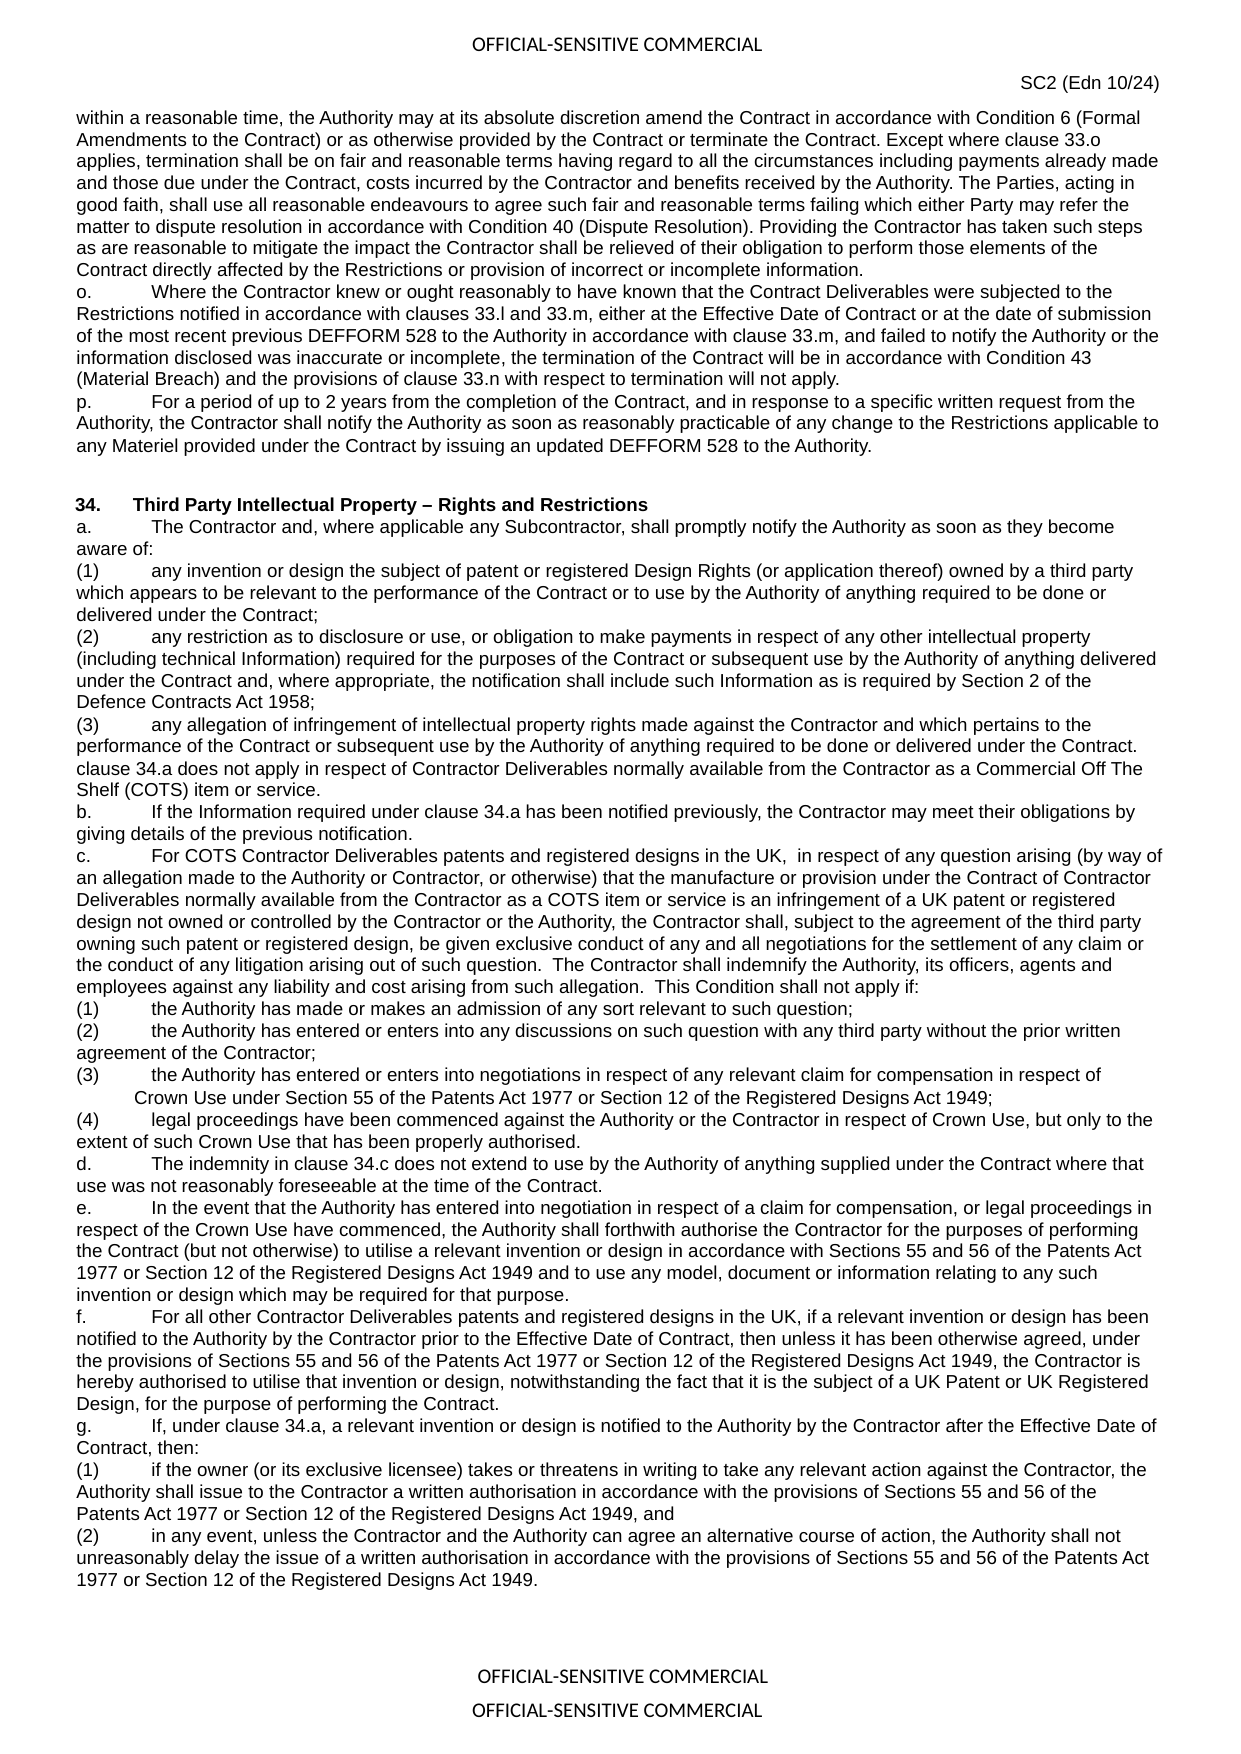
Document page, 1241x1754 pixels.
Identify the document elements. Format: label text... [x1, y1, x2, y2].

list In the event that the Authority has entered into negotiation in respect of a claim for compensation, or legal proceedings in respect of the Crown Use have commenced, the Authority shall forthwith authorise the Contractor for the purposes of performing the Contract (but not otherwise) to utilise a relevant invention or design in accordance with Sections 55 and 56 of the Patents Act 1977 or Section 12 of the Registered Designs Act 1949 and to use any model, document or information relating to any such invention or design which may be required for that purpose. [76, 1197, 1165, 1305]
list the Authority has entered or enters into any discussions on such question with any third party without the prior written agreement of the Contractor; [76, 1020, 1165, 1064]
list legal proceedings have been commenced against the Authority or the Contractor in respect of Crown Use, but only to the extent of such Crown Use that has been properly authorised. [76, 1109, 1165, 1152]
list the Authority has made or makes an admission of any sort relevant to such question; [76, 998, 1165, 1020]
list in any event, unless the Contractor and the Authority can agree an alternative course of action, the Authority shall not unreasonably delay the issue of a written authorisation in accordance with the provisions of Sections 55 and 56 of the Patents Act 1977 or Section 12 of the Registered Designs Act 1949. [76, 1525, 1165, 1590]
list if the owner (or its exclusive licensee) takes or threatens in writing to take any relevant action against the Contractor, the Authority shall issue to the Contractor a written authorisation in accordance with the provisions of Sections 55 and 56 of the Patents Act 1977 or Section 12 of the Registered Designs Act 1949, and [76, 1459, 1165, 1524]
list Where the Contractor knew or ought reasonably to have known that the Contract Deliverables were subjected to the Restrictions notified in accordance with clauses 33.l and 33.m, either at the Effective Date of Contract or at the date of submission of the most recent previous DEFFORM 528 to the Authority in accordance with clause 33.m, and failed to notify the Authority or the information disclosed was inaccurate or incomplete, the termination of the Contract will be in accordance with Condition 43 (Material Breach) and the provisions of clause 33.n with respect to termination will not apply. [76, 281, 1165, 390]
list the Authority has entered or enters into negotiations in respect of any relevant claim for compensation in respect of [76, 1064, 1165, 1086]
list For a period of up to 2 years from the completion of the Contract, and in response to a specific written request from the Authority, the Contractor shall notify the Authority as soon as reasonably practicable of any change to the Restrictions applicable to any Materiel provided under the Contract by issuing an updated DEFFORM 528 to the Authority. [76, 390, 1165, 457]
list any restriction as to disclosure or use, or obligation to make payments in respect of any other intellectual property (including technical Information) required for the purposes of the Contract or subsequent use by the Authority of anything delivered under the Contract and, where appropriate, the notification shall include such Information as is required by Section 2 of the Defence Contracts Act 1958; [76, 626, 1165, 713]
list If the Information required under clause 34.a has been notified previously, the Contractor may meet their obligations by giving details of the previous notification. [76, 801, 1165, 845]
text clause 34.a does not apply in respect of Contractor Deliverables normally available from the Contractor as a Commercial Off The Shelf (COTS) item or service. [76, 757, 1165, 801]
list any allegation of infringement of intellectual property rights made against the Contractor and which pertains to the performance of the Contract or subsequent use by the Authority of anything required to be done or delivered under the Contract. [76, 713, 1165, 757]
list If, under clause 34.a, a relevant invention or design is notified to the Authority by the Contractor after the Effective Date of Contract, then: [76, 1415, 1165, 1458]
list within a reasonable time, the Authority may at its absolute discretion amend the Contract in accordance with Condition 6 (Formal Amendments to the Contract) or as otherwise provided by the Contract or terminate the Contract. Except where clause 33.o applies, termination shall be on fair and reasonable terms having regard to all the circumstances including payments already made and those due under the Contract, costs incurred by the Contractor and benefits received by the Authority. The Parties, acting in good faith, shall use all reasonable endeavours to agree such fair and reasonable terms failing which either Party may refer the matter to dispute resolution in accordance with Condition 40 (Dispute Resolution). Providing the Contractor has taken such steps as are reasonable to mitigate the impact the Contractor shall be relieved of their obligation to perform those elements of the Contract directly affected by the Restrictions or provision of incorrect or incomplete information. [76, 107, 1165, 281]
subtitle 34. Third Party Intellectual Property – Rights and Restrictions [75, 494, 1167, 516]
list The indemnity in clause 34.c does not extend to use by the Authority of anything supplied under the Contract where that use was not reasonably foreseeable at the time of the Contract. [76, 1153, 1165, 1196]
list For COTS Contractor Deliverables patents and registered designs in the UK, in respect of any question arising (by way of an allegation made to the Authority or Contractor, or otherwise) that the manufacture or provision under the Contract of Contractor Deliverables normally available from the Contractor as a COTS item or service is an infringement of a UK patent or registered design not owned or controlled by the Contractor or the Authority, the Contractor shall, subject to the agreement of the third party owning such patent or registered design, be given exclusive conduct of any and all negotiations for the settlement of any claim or the conduct of any litigation arising out of such question. The Contractor shall indemnify the Authority, its officers, agents and employees against any liability and cost arising from such allegation. This Condition shall not apply if: [76, 845, 1165, 997]
list The Contractor and, where applicable any Subcontractor, shall promptly notify the Authority as soon as they become aware of: [76, 516, 1165, 559]
list any invention or design the subject of patent or registered Design Rights (or application thereof) owned by a third party which appears to be relevant to the performance of the Contract or to use by the Authority of anything required to be done or delivered under the Contract; [76, 560, 1165, 625]
text Crown Use under Section 55 of the Patents Act 1977 or Section 12 of the Registered Designs Act 1949; [134, 1086, 1165, 1108]
list For all other Contractor Deliverables patents and registered designs in the UK, if a relevant invention or design has been notified to the Authority by the Contractor prior to the Effective Date of Contract, then unless it has been otherwise agreed, under the provisions of Sections 55 and 56 of the Patents Act 1977 or Section 12 of the Registered Designs Act 1949, the Contractor is hereby authorised to utilise that invention or design, notwithstanding the fact that it is the subject of a UK Patent or UK Registered Design, for the purpose of performing the Contract. [76, 1306, 1165, 1414]
